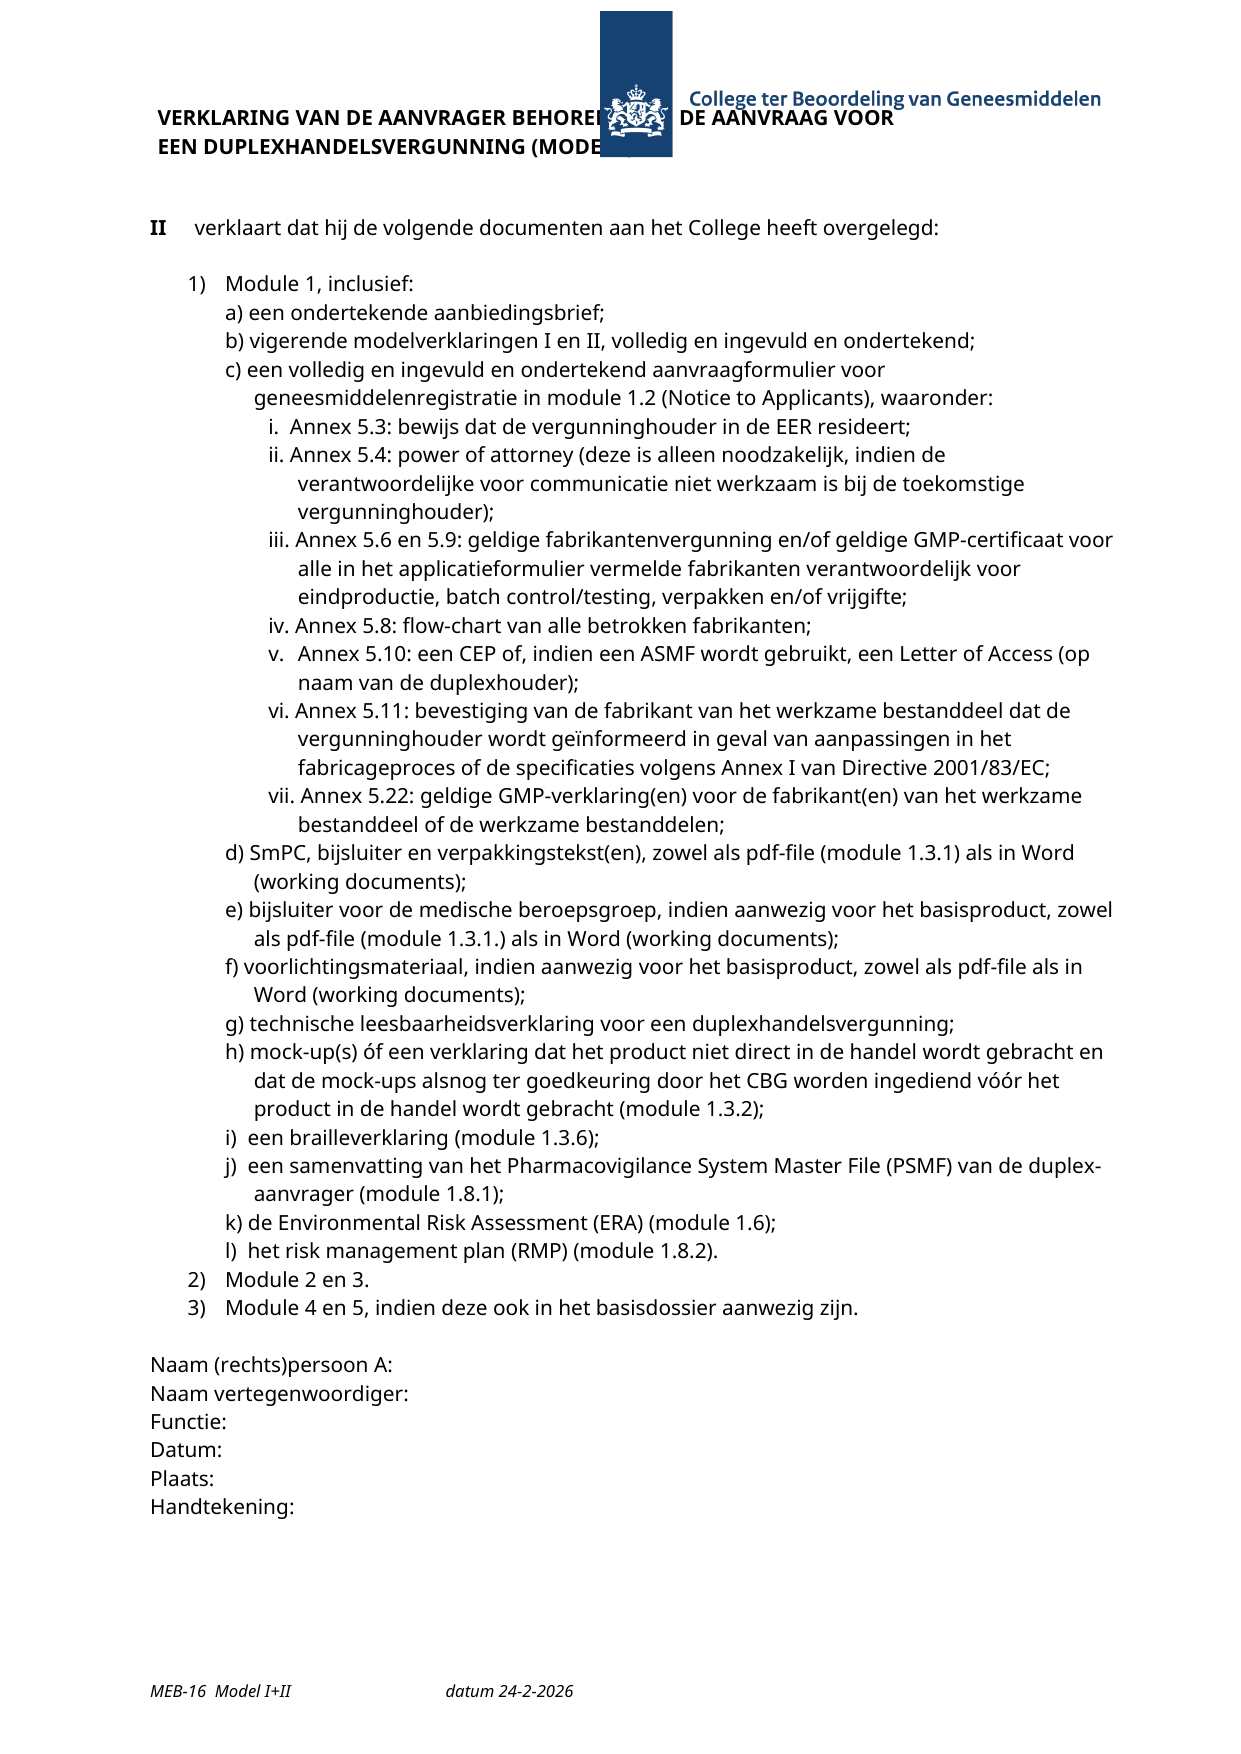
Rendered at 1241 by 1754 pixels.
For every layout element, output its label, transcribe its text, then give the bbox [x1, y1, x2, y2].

text Naam vertegenwoordiger: [150, 1379, 1122, 1407]
text vi. Annex 5.11: bevestiging van de fabrikant van het werkzame bestanddeel dat de vergunninghouder wordt geïnformeerd in geval van aanpassingen in het fabricageproces of de specificaties volgens Annex I van Directive 2001/83/EC; [268, 696, 1122, 781]
text ii. Annex 5.4: power of attorney (deze is alleen noodzakelijk, indien de verantwoordelijke voor communicatie niet werkzaam is bij de toekomstige vergunninghouder); [268, 440, 1122, 526]
text Handtekening: [150, 1492, 1122, 1521]
text f) voorlichtingsmateriaal, indien aanwezig voor het basisproduct, zowel als pdf-file als in Word (working documents); [225, 952, 1122, 1009]
text vii. Annex 5.22: geldige GMP-verklaring(en) voor de fabrikant(en) van het werkzame bestanddeel of de werkzame bestanddelen; [268, 781, 1122, 838]
text l) het risk management plan (RMP) (module 1.8.2). [225, 1236, 1122, 1265]
text v. Annex 5.10: een CEP of, indien een ASMF wordt gebruikt, een Letter of Access (op naam van de duplexhouder); [268, 639, 1122, 696]
text iv. Annex 5.8: flow-chart van alle betrokken fabrikanten; [268, 611, 1122, 639]
text j) een samenvatting van het Pharmacovigilance System Master File (PSMF) van de duplex-aanvrager (module 1.8.1); [225, 1151, 1122, 1208]
text c) een volledig en ingevuld en ondertekend aanvraagformulier voor geneesmiddelenregistratie in module 1.2 (Notice to Applicants), waaronder: [225, 355, 1122, 412]
text a) een ondertekende aanbiedingsbrief; [225, 298, 1122, 326]
list Module 1, inclusief: [187, 269, 1122, 298]
text g) technische leesbaarheidsverklaring voor een duplexhandelsvergunning; [225, 1009, 1122, 1037]
text h) mock-up(s) óf een verklaring dat het product niet direct in de handel wordt gebracht en dat de mock-ups alsnog ter goedkeuring door het CBG worden ingediend vóór het product in de handel wordt gebracht (module 1.3.2); [225, 1037, 1122, 1123]
text i. Annex 5.3: bewijs dat de vergunninghouder in de EER resideert; [268, 412, 1122, 440]
text d) SmPC, bijsluiter en verpakkingstekst(en), zowel als pdf-file (module 1.3.1) als in Word (working documents); [225, 838, 1122, 895]
list Module 4 en 5, indien deze ook in het basisdossier aanwezig zijn. [187, 1293, 1122, 1322]
text i) een brailleverklaring (module 1.3.6); [225, 1123, 1122, 1151]
text e) bijsluiter voor de medische beroepsgroep, indien aanwezig voor het basisproduct, zowel als pdf-file (module 1.3.1.) als in Word (working documents); [225, 895, 1122, 952]
text b) vigerende modelverklaringen I en II, volledig en ingevuld en ondertekend; [225, 326, 1122, 355]
text Functie: [150, 1407, 1122, 1436]
text Plaats: [150, 1464, 1122, 1492]
text k) de Environmental Risk Assessment (ERA) (module 1.6); [225, 1208, 1122, 1236]
text II verklaart dat hij de volgende documenten aan het College heeft overgelegd: [150, 213, 1122, 241]
text Naam (rechts)persoon A: [150, 1350, 1122, 1379]
list Module 2 en 3. [187, 1265, 1122, 1293]
text Datum: [150, 1436, 1122, 1464]
text iii. Annex 5.6 en 5.9: geldige fabrikantenvergunning en/of geldige GMP-certificaat voor alle in het applicatieformulier vermelde fabrikanten verantwoordelijk voor eindproductie, batch control/testing, verpakken en/of vrijgifte; [268, 526, 1122, 611]
